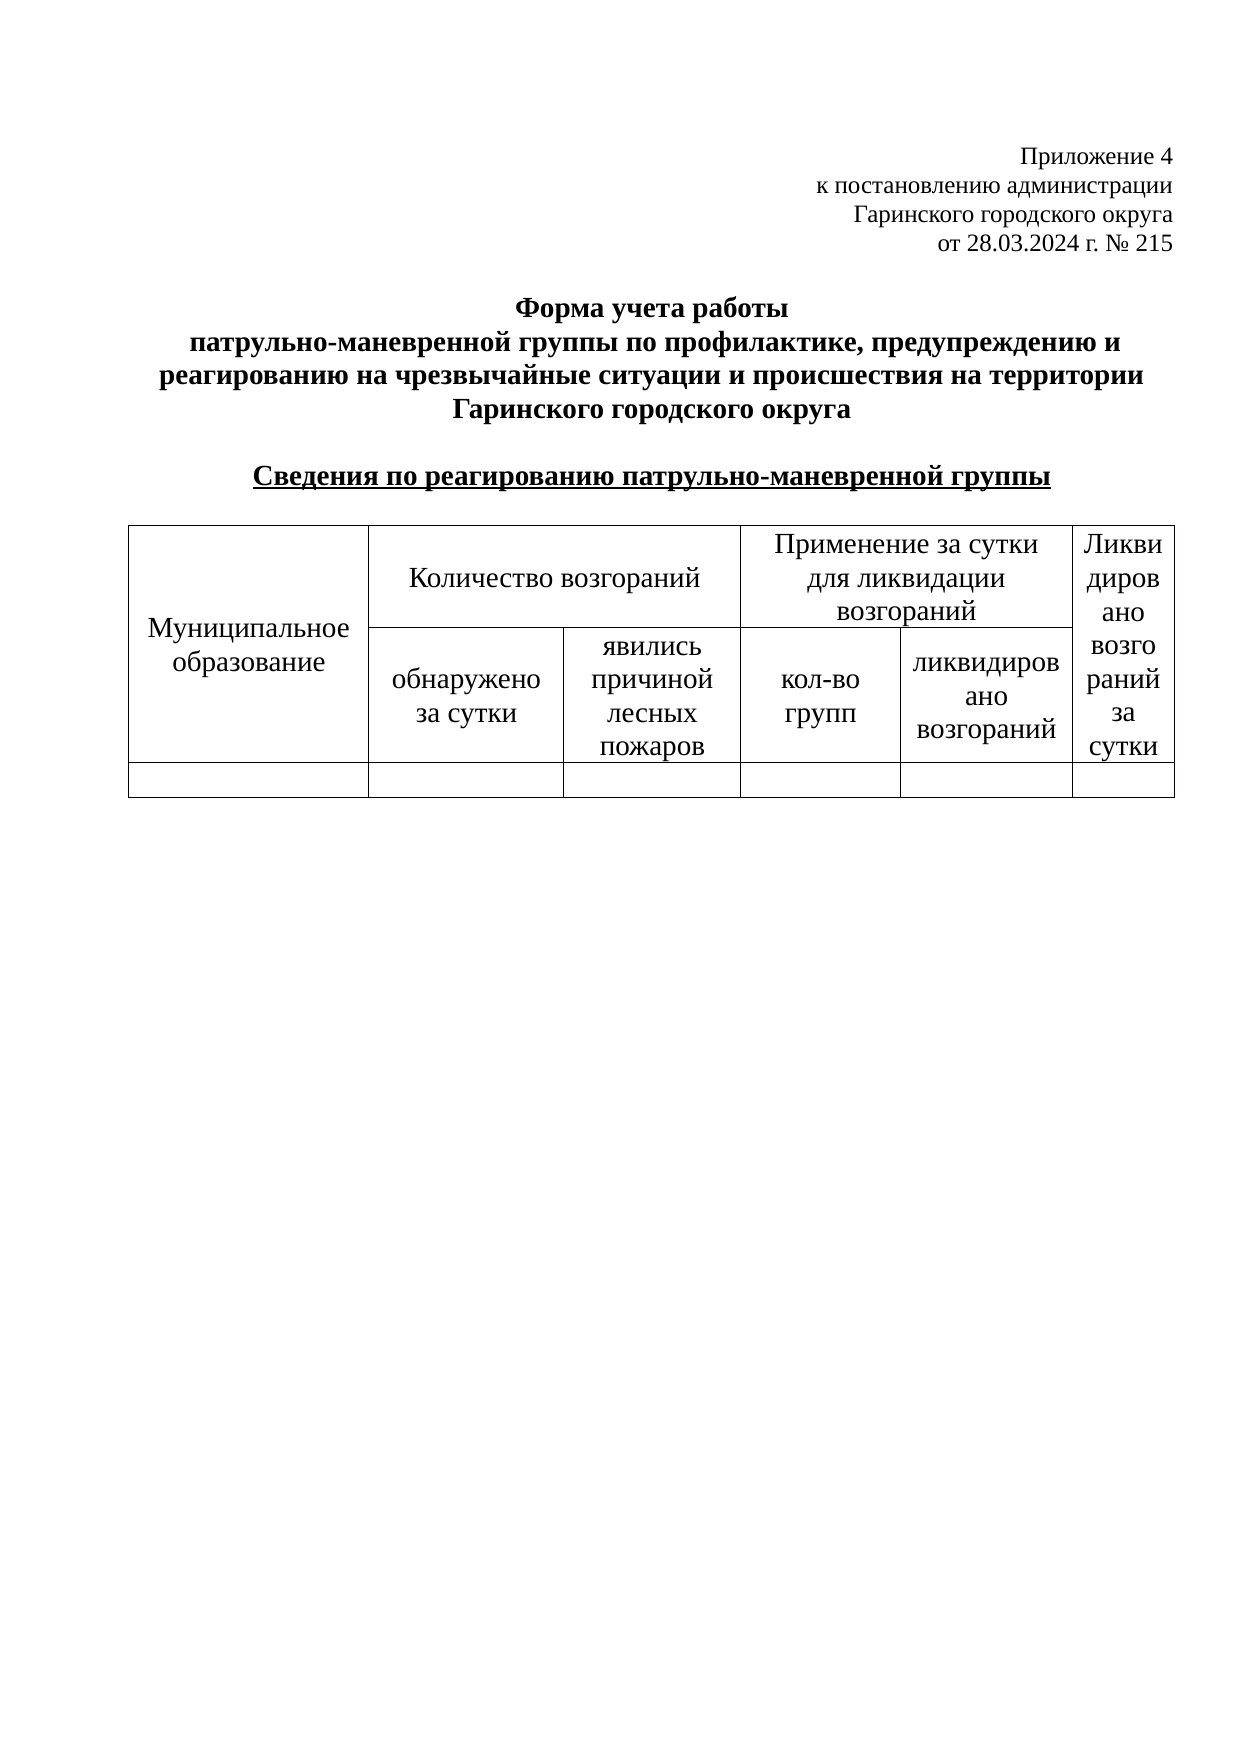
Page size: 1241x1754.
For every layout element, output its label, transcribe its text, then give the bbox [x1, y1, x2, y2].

table_cell [564, 763, 740, 797]
table_cell кол-во групп [741, 628, 900, 762]
text Форма учета работы [131, 290, 1173, 324]
table_cell обнаружено за сутки [369, 628, 563, 762]
text Гаринского городского округа [131, 199, 1173, 228]
table_cell [741, 763, 900, 797]
table_cell [901, 763, 1072, 797]
table_cell ликвидировано возгораний [901, 628, 1072, 762]
text патрульно-маневренной группы по профилактике, предупреждению и реагированию на чрезвычайные ситуации и происшествия на территории Гаринского городского округа [131, 324, 1173, 424]
table_cell [369, 763, 563, 797]
table_header Применение за сутки для ликвидации возгораний [741, 526, 1072, 627]
text от 28.03.2024 г. № 215 [881, 228, 1173, 257]
table_cell явились причиной лесных пожаров [564, 628, 740, 762]
table_header Муниципальное образование [129, 526, 368, 762]
table_header Количество возгораний [369, 526, 740, 627]
table_header Ликвидировано возгораний за сутки [1073, 526, 1174, 762]
text к постановлению администрации [131, 171, 1173, 199]
table_cell [129, 763, 368, 797]
text Сведения по реагированию патрульно-маневренной группы [131, 458, 1173, 492]
table_cell [1073, 763, 1174, 797]
text Приложение 4 [147, 137, 1173, 171]
